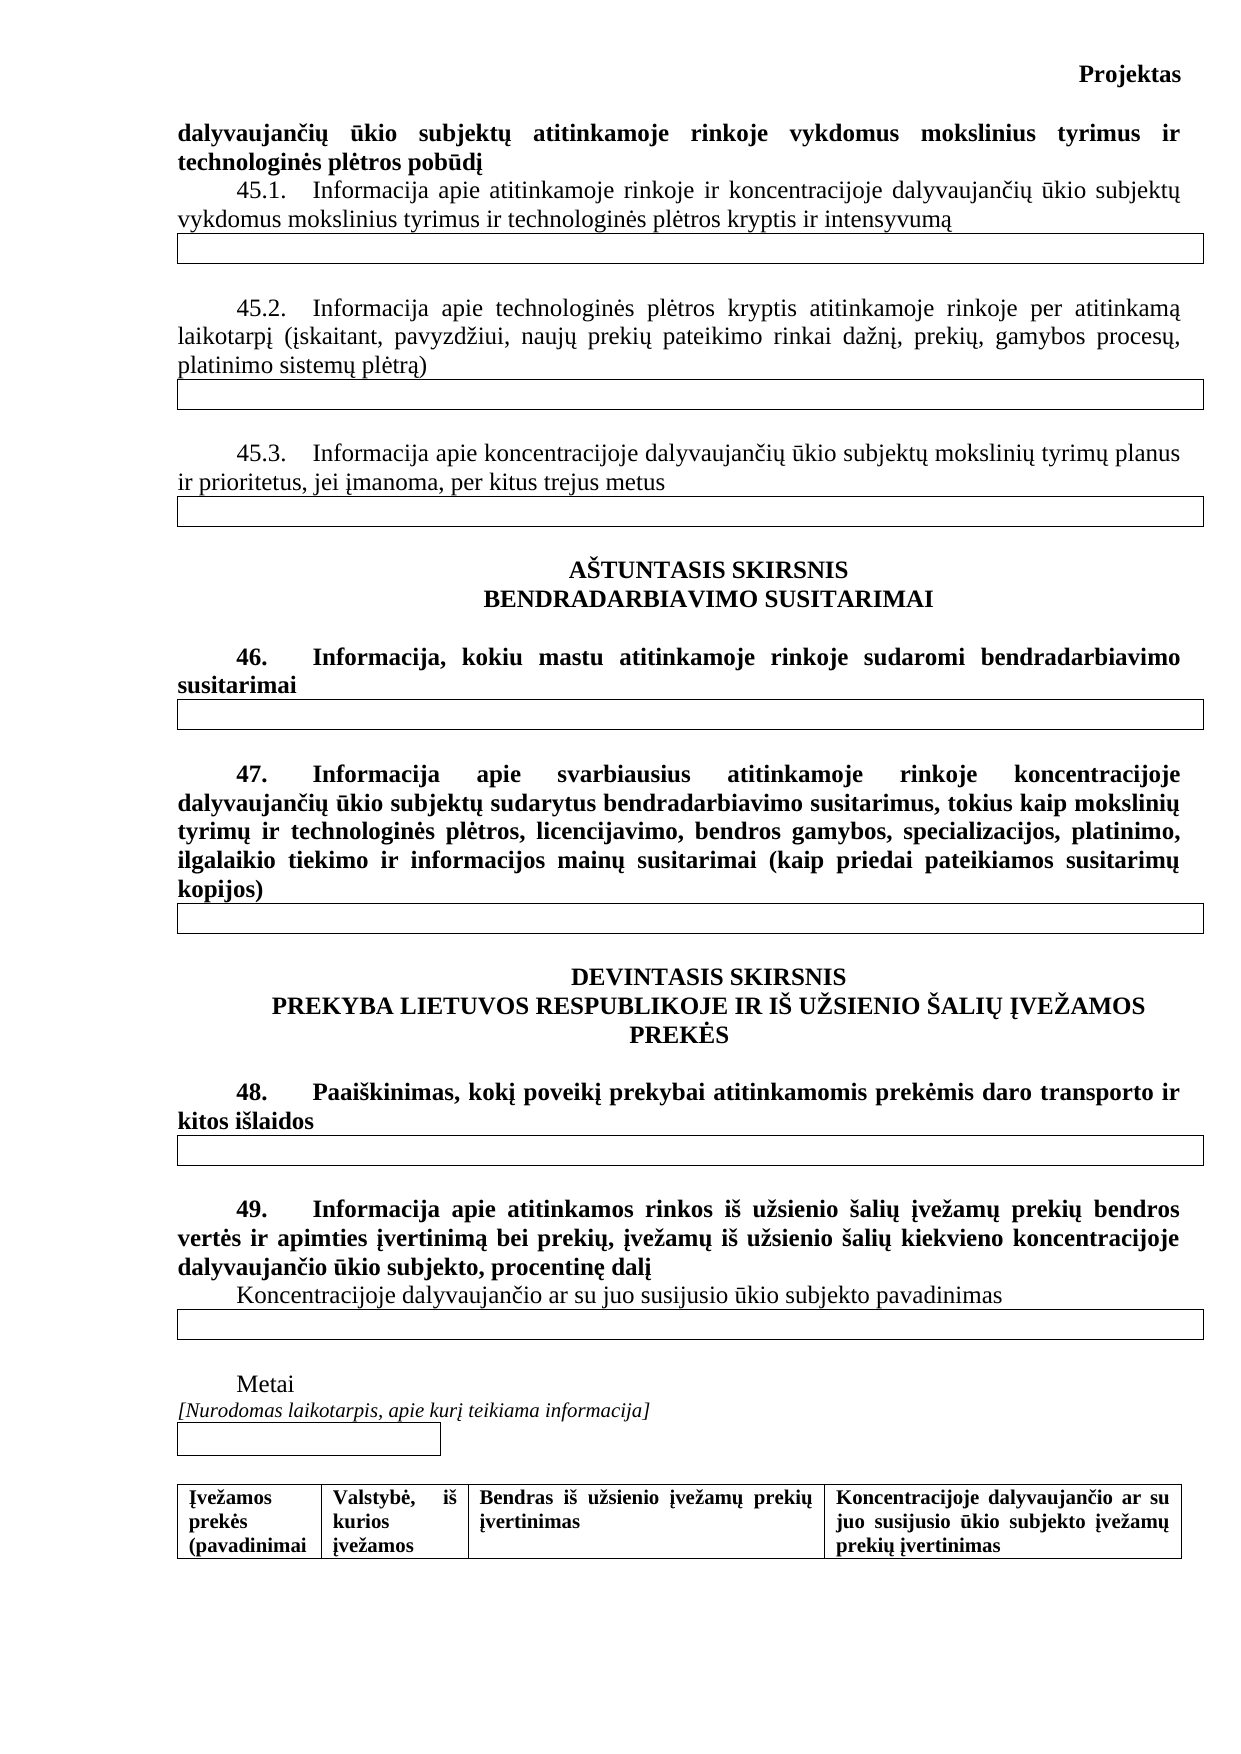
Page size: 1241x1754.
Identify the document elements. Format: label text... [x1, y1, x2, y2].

text 45.3. Informacija apie koncentracijoje dalyvaujančių ūkio subjektų mokslinių tyrimų planus ir prioritetus, jei įmanoma, per kitus trejus metus [177, 438, 1181, 496]
table_header Bendras iš užsienio įvežamų prekių įvertinimas [469, 1485, 824, 1557]
table_header [178, 497, 1203, 526]
text dalyvaujančių ūkio subjektų atitinkamoje rinkoje vykdomus mokslinius tyrimus ir technologinės plėtros pobūdį [177, 118, 1181, 176]
text 49. Informacija apie atitinkamos rinkos iš užsienio šalių įvežamų prekių bendros vertės ir apimties įvertinimą bei prekių, įvežamų iš užsienio šalių kiekvieno koncentracijoje dalyvaujančio ūkio subjekto, procentinę dalį [177, 1194, 1181, 1281]
table_header [178, 1136, 1203, 1164]
text 48. Paaiškinimas, kokį poveikį prekybai atitinkamomis prekėmis daro transporto ir kitos išlaidos [177, 1077, 1181, 1135]
table_header Koncentracijoje dalyvaujančio ar su juo susijusio ūkio subjekto įvežamų prekių įvertinimas [825, 1485, 1181, 1557]
text Prekyba Lietuvos RESPUBLIKOJE ir iš užsienio ŠALIŲ ĮVEŽAMOS PREKĖS [177, 991, 1181, 1048]
text Aštuntasis skirsnis [177, 556, 1181, 584]
table_header Valstybė, iš kurios įvežamos [322, 1485, 468, 1557]
text 47. Informacija apie svarbiausius atitinkamoje rinkoje koncentracijoje dalyvaujančių ūkio subjektų sudarytus bendradarbiavimo susitarimus, tokius kaip mokslinių tyrimų ir technologinės plėtros, licencijavimo, bendros gamybos, specializacijos, platinimo, ilgalaikio tiekimo ir informacijos mainų susitarimai (kaip priedai pateikiamos susitarimų kopijos) [177, 759, 1181, 903]
text 45.1. Informacija apie atitinkamoje rinkoje ir koncentracijoje dalyvaujančių ūkio subjektų vykdomus mokslinius tyrimus ir technologinės plėtros kryptis ir intensyvumą [177, 176, 1181, 233]
text [Nurodomas laikotarpis, apie kurį teikiama informacija] [177, 1398, 1181, 1422]
text Devintasis skirsnis [177, 962, 1181, 991]
table_header [178, 700, 1203, 729]
text Bendradarbiavimo susitarimai [177, 584, 1181, 613]
table_header [178, 904, 1203, 932]
table_header [178, 1310, 1203, 1339]
table_header [178, 380, 1203, 409]
table_header [178, 1423, 440, 1454]
table_header Įvežamos prekės (pavadinimai [178, 1485, 321, 1557]
table_header [178, 234, 1203, 263]
text 46. Informacija, kokiu mastu atitinkamoje rinkoje sudaromi bendradarbiavimo susitarimai [177, 642, 1181, 699]
text 45.2. Informacija apie technologinės plėtros kryptis atitinkamoje rinkoje per atitinkamą laikotarpį (įskaitant, pavyzdžiui, naujų prekių pateikimo rinkai dažnį, prekių, gamybos procesų, platinimo sistemų plėtrą) [177, 293, 1181, 379]
text Koncentracijoje dalyvaujančio ar su juo susijusio ūkio subjekto pavadinimas [177, 1281, 1181, 1309]
text Metai [177, 1369, 1181, 1398]
